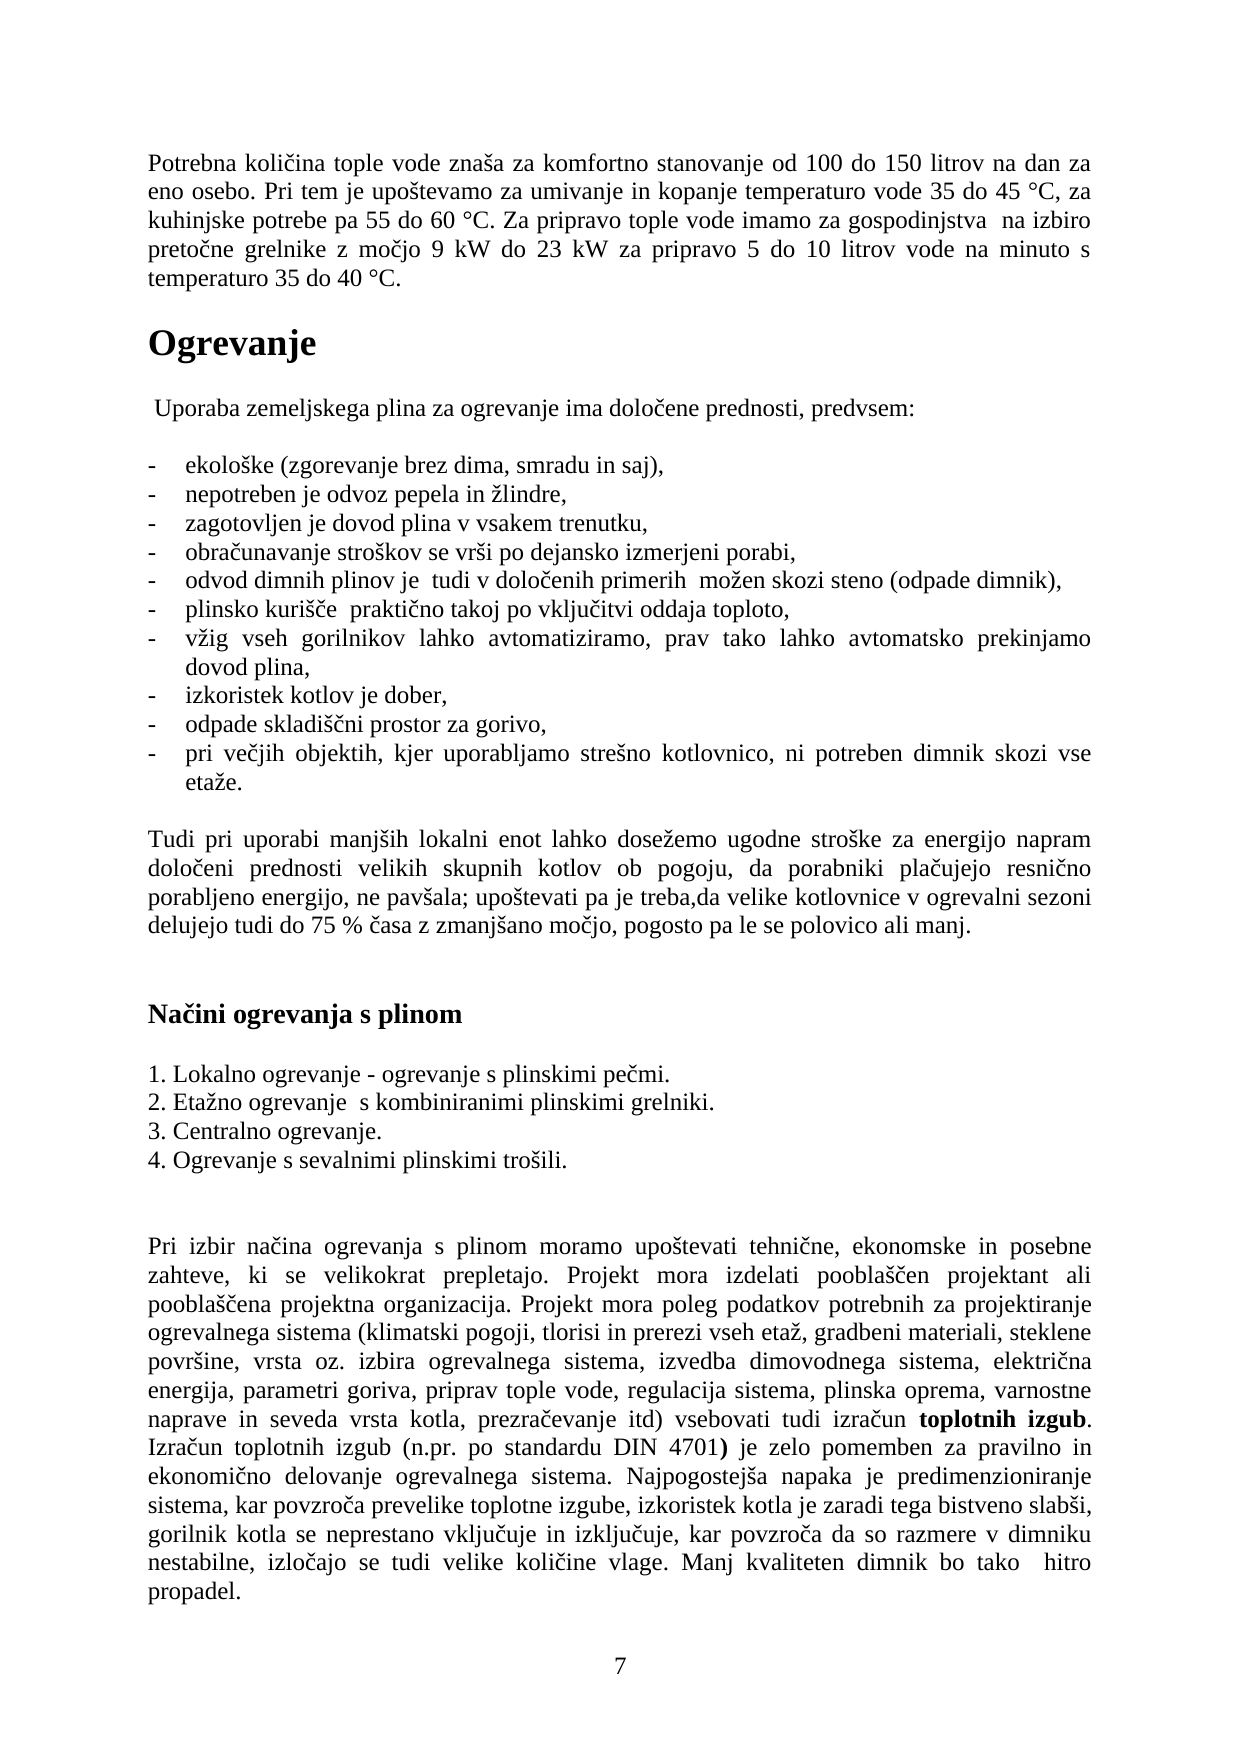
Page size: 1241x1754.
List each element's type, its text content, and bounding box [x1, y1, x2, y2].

text Potrebna količina tople vode znaša za komfortno stanovanje od 100 do 150 litrov na dan za eno osebo. Pri tem je upoštevamo za umivanje in kopanje temperaturo vode 35 do 45 °C, za kuhinjske potrebe pa 55 do 60 °C. Za pripravo tople vode imamo za gospodinjstva na izbiro pretočne grelnike z močjo 9 kW do 23 kW za pripravo 5 do 10 litrov vode na minuto s temperaturo 35 do 40 °C. [148, 148, 1092, 291]
list odpade skladiščni prostor za gorivo, [148, 709, 1092, 738]
list pri večjih objektih, kjer uporabljamo strešno kotlovnico, ni potreben dimnik skozi vse etaže. [148, 738, 1092, 795]
list ekološke (zgorevanje brez dima, smradu in saj), [148, 450, 1092, 479]
list izkoristek kotlov je dober, [148, 680, 1092, 709]
list zagotovljen je dovod plina v vsakem trenutku, [148, 508, 1092, 537]
list plinsko kurišče praktično takoj po vključitvi oddaja toploto, [148, 594, 1092, 623]
list vžig vseh gorilnikov lahko avtomatiziramo, prav tako lahko avtomatsko prekinjamo dovod plina, [148, 623, 1092, 680]
text 3. Centralno ogrevanje. [148, 1116, 1092, 1145]
text Tudi pri uporabi manjših lokalni enot lahko dosežemo ugodne stroške za energijo napram določeni prednosti velikih skupnih kotlov ob pogoju, da porabniki plačujejo resnično porabljeno energijo, ne pavšala; upoštevati pa je treba,da velike kotlovnice v ogrevalni sezoni delujejo tudi do 75 % časa z zmanjšano močjo, pogosto pa le se polovico ali manj. [148, 824, 1092, 939]
subtitle Ogrevanje [148, 321, 1092, 364]
list odvod dimnih plinov je tudi v določenih primerih možen skozi steno (odpade dimnik), [148, 565, 1092, 594]
list obračunavanje stroškov se vrši po dejansko izmerjeni porabi, [148, 537, 1092, 565]
text Pri izbir načina ogrevanja s plinom moramo upoštevati tehnične, ekonomske in posebne zahteve, ki se velikokrat prepletajo. Projekt mora izdelati pooblaščen projektant ali pooblaščena projektna organizacija. Projekt mora poleg podatkov potrebnih za projektiranje ogrevalnega sistema (klimatski pogoji, tlorisi in prerezi vseh etaž, gradbeni materiali, steklene površine, vrsta oz. izbira ogrevalnega sistema, izvedba dimovodnega sistema, električna energija, parametri goriva, priprav tople vode, regulacija sistema, plinska oprema, varnostne naprave in seveda vrsta kotla, prezračevanje itd) vsebovati tudi izračun toplotnih izgub. Izračun toplotnih izgub (n.pr. po standardu DIN 4701) je zelo pomemben za pravilno in ekonomično delovanje ogrevalnega sistema. Najpogostejša napaka je predimenzioniranje sistema, kar povzroča prevelike toplotne izgube, izkoristek kotla je zaradi tega bistveno slabši, gorilnik kotla se neprestano vključuje in izključuje, kar povzroča da so razmere v dimniku nestabilne, izločajo se tudi velike količine vlage. Manj kvaliteten dimnik bo tako hitro propadel. [148, 1231, 1092, 1605]
text Uporaba zemeljskega plina za ogrevanje ima določene prednosti, predvsem: [148, 393, 1092, 422]
subtitle Načini ogrevanja s plinom [148, 997, 1092, 1029]
text 2. Etažno ogrevanje s kombiniranimi plinskimi grelniki. [148, 1087, 1092, 1116]
text 1. Lokalno ogrevanje - ogrevanje s plinskimi pečmi. [148, 1059, 1092, 1087]
list nepotreben je odvoz pepela in žlindre, [148, 479, 1092, 508]
text 4. Ogrevanje s sevalnimi plinskimi trošili. [148, 1145, 1092, 1174]
